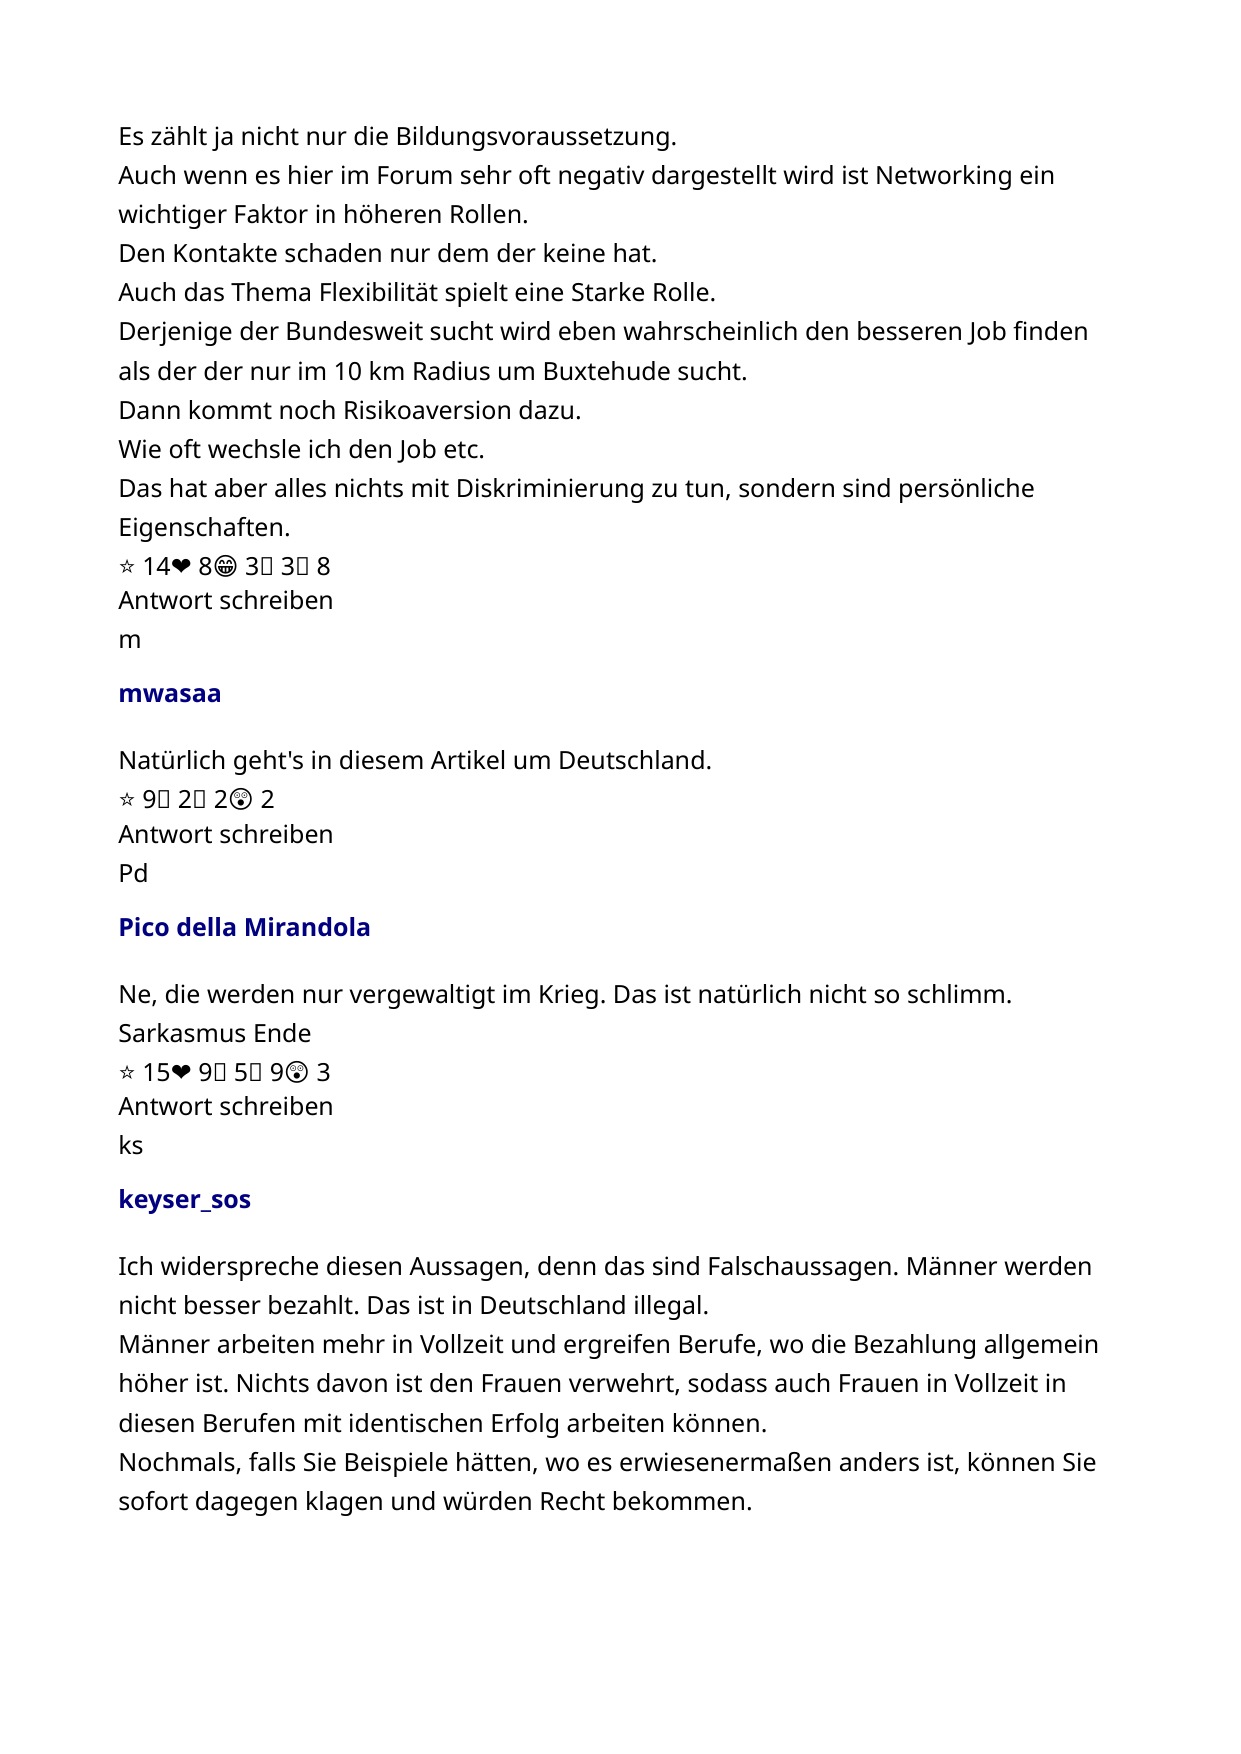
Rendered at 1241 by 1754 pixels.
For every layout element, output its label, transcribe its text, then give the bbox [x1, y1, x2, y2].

text ⭐️ 15❤️ 9🙁 5🤨 9😲 3 [118, 1054, 1122, 1089]
text Natürlich geht's in diesem Artikel um Deutschland. [118, 743, 1122, 777]
text Antwort schreiben [118, 583, 1122, 617]
text Nochmals, falls Sie Beispiele hätten, wo es erwiesenermaßen anders ist, können Sie sofort dagegen klagen und würden Recht bekommen. [118, 1444, 1122, 1518]
text Ich widerspreche diesen Aussagen, denn das sind Falschaussagen. Männer werden nicht besser bezahlt. Das ist in Deutschland illegal. [118, 1249, 1122, 1322]
text ks [118, 1128, 1122, 1162]
text Das hat aber alles nichts mit Diskriminierung zu tun, sondern sind persönliche Eigenschaften. [118, 471, 1122, 544]
text Antwort schreiben [118, 1089, 1122, 1123]
subtitle mwasaa [118, 676, 1122, 710]
text Auch das Thema Flexibilität spielt eine Starke Rolle. [118, 275, 1122, 309]
text Ne, die werden nur vergewaltigt im Krieg. Das ist natürlich nicht so schlimm. Sarkasmus Ende [118, 976, 1122, 1049]
text ⭐️ 9🙁 2🤨 2😲 2 [118, 782, 1122, 816]
text Dann kommt noch Risikoaversion dazu. [118, 392, 1122, 426]
text Den Kontakte schaden nur dem der keine hat. [118, 236, 1122, 270]
subtitle keyser_sos [118, 1182, 1122, 1216]
text Wie oft wechsle ich den Job etc. [118, 431, 1122, 466]
text ⭐️ 14❤️ 8😁 3🙁 3🤨 8 [118, 549, 1122, 583]
text Männer arbeiten mehr in Vollzeit und ergreifen Berufe, wo die Bezahlung allgemein höher ist. Nichts davon ist den Frauen verwehrt, sodass auch Frauen in Vollzeit in diesen Berufen mit identischen Erfolg arbeiten können. [118, 1327, 1122, 1439]
text Antwort schreiben [118, 816, 1122, 850]
text Pd [118, 855, 1122, 889]
subtitle Pico della Mirandola [118, 909, 1122, 943]
text Derjenige der Bundesweit sucht wird eben wahrscheinlich den besseren Job finden als der der nur im 10 km Radius um Buxtehude sucht. [118, 314, 1122, 387]
text Auch wenn es hier im Forum sehr oft negativ dargestellt wird ist Networking ein wichtiger Faktor in höheren Rollen. [118, 157, 1122, 231]
text m [118, 622, 1122, 656]
text Es zählt ja nicht nur die Bildungsvoraussetzung. [118, 118, 1122, 152]
